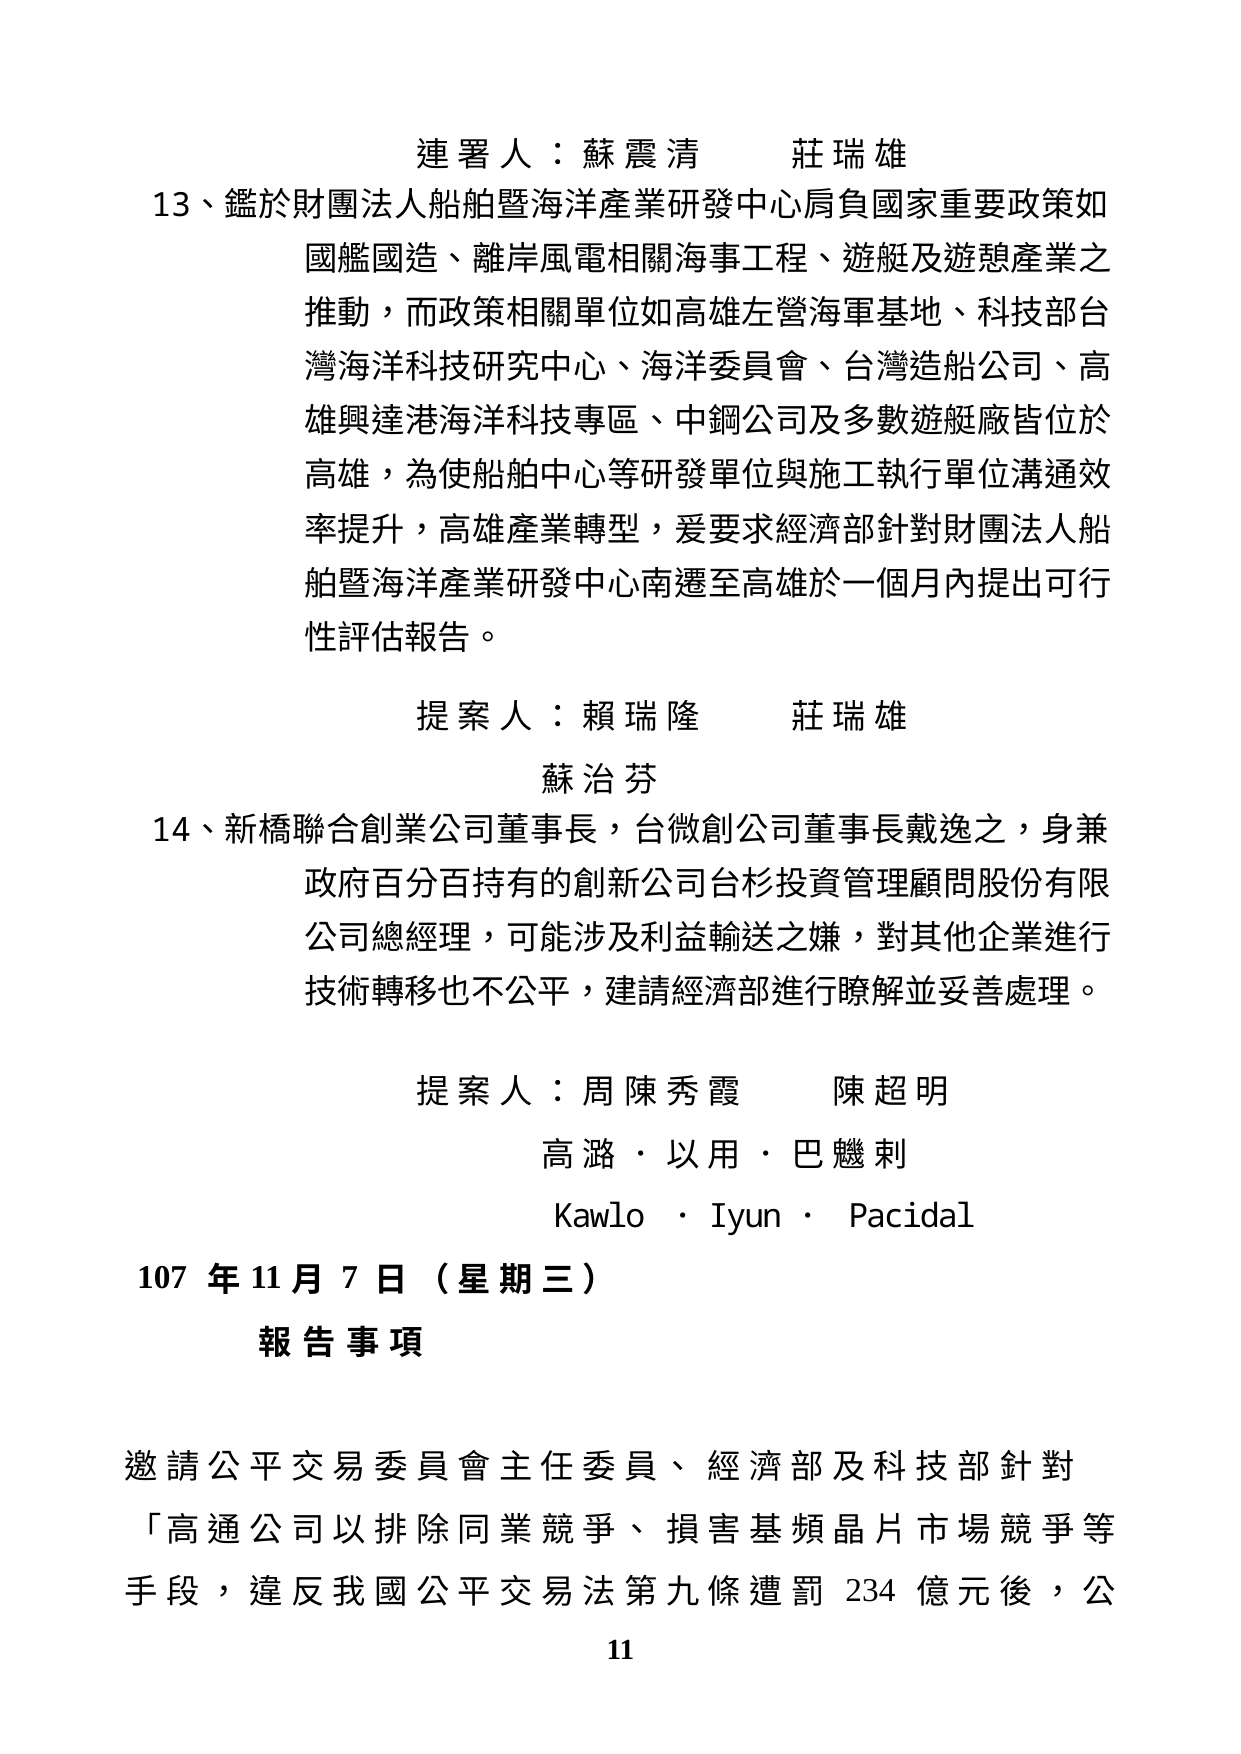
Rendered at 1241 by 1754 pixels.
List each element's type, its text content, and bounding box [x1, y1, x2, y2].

list 鑑於財團法人船舶暨海洋產業研發中心肩負國家重要政策如國艦國造、離岸風電相關海事工程、遊艇及遊憩產業之推動，而政策相關單位如高雄左營海軍基地、科技部台灣海洋科技研究中心、海洋委員會、台灣造船公司、高雄興達港海洋科技專區、中鋼公司及多數遊艇廠皆位於高雄，為使船舶中心等研發單位與施工執行單位溝通效率提升，高雄產業轉型，爰要求經濟部針對財團法人船舶暨海洋產業研發中心南遷至高雄於一個月內提出可行性評估報告。 [151, 173, 1111, 660]
text 提案人：周陳秀霞 陳超明 高潞．以用．巴魕剌Kawlo．Iyun．Pacidal [397, 1048, 1016, 1235]
text 連署人：蘇震清 莊瑞雄 [397, 110, 1016, 173]
text 107年11月7日（星期三） [120, 1235, 1120, 1298]
text 提案人：賴瑞隆 莊瑞雄 蘇治芬 [397, 673, 1016, 798]
text 報告事項 [258, 1313, 1120, 1365]
text 邀請公平交易委員會主任委員、經濟部及科技部針對「高通公司以排除同業競爭、損害基頻晶片市場競爭等手段，違反我國公平交易法第九條遭罰234億元後，公 [120, 1423, 1120, 1610]
list 新橋聯合創業公司董事長，台微創公司董事長戴逸之，身兼政府百分百持有的創新公司台杉投資管理顧問股份有限公司總經理，可能涉及利益輸送之嫌，對其他企業進行技術轉移也不公平，建請經濟部進行瞭解並妥善處理。 [151, 798, 1111, 1014]
